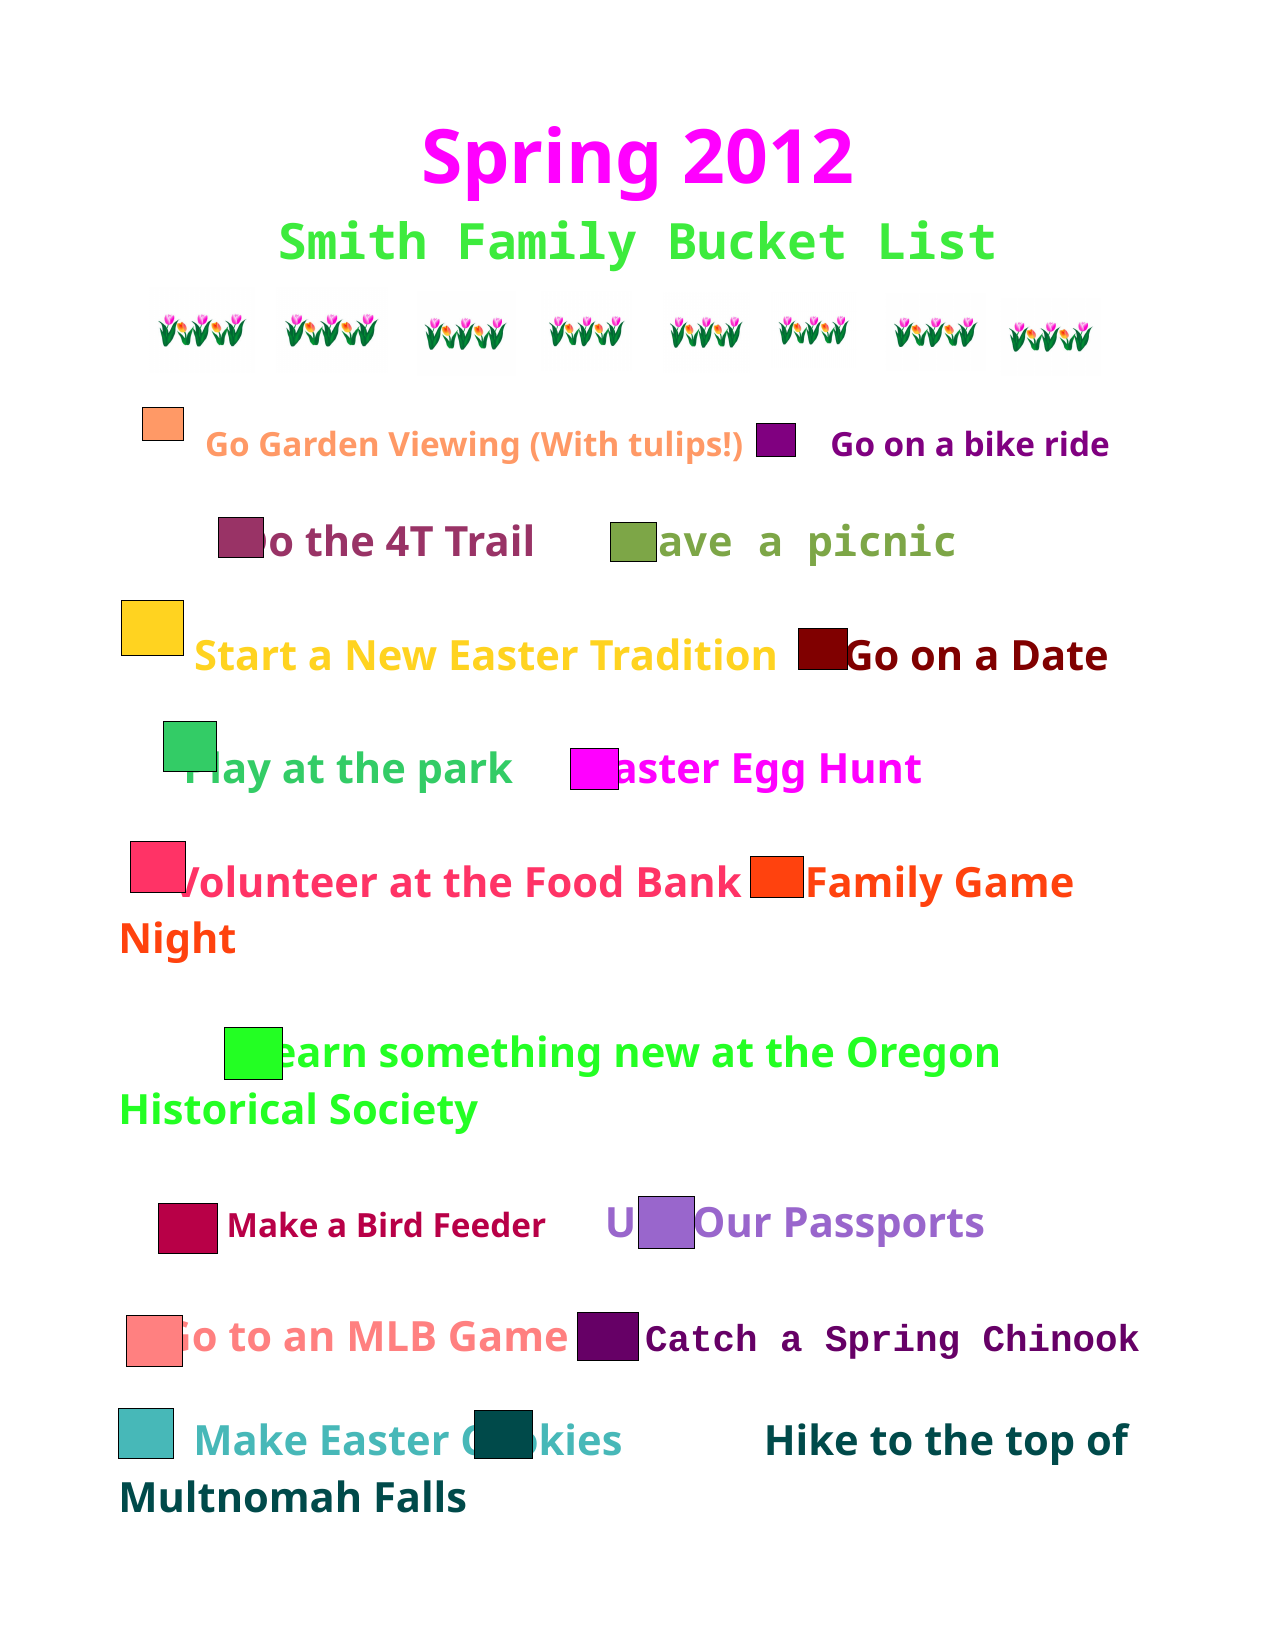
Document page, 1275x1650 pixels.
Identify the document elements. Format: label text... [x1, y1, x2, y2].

picture [885, 293, 987, 371]
text Go to an MLB Game Catch a Spring Chinook [118, 1307, 1157, 1363]
text Smith Family Bucket List [118, 206, 1157, 274]
text Go Garden Viewing (With tulips!) Go on a bike ride [118, 421, 1157, 467]
text Play at the park Easter Egg Hunt [118, 739, 1157, 796]
picture [149, 287, 255, 373]
text Learn something new at the Oregon Historical Society [118, 1023, 1157, 1136]
text Do the 4T Trail Have a picnic [118, 512, 1157, 569]
picture [275, 287, 389, 373]
picture [1000, 298, 1102, 376]
text Make a Bird Feeder Use Our Passports [118, 1193, 1157, 1250]
picture [662, 292, 750, 373]
text Spring 2012 [118, 103, 1157, 206]
text Make Easter Cookies Hike to the top of Multnomah Falls [118, 1411, 1157, 1524]
picture [541, 291, 633, 371]
text Start a New Easter Tradition Go on a Date [118, 626, 1157, 682]
picture [771, 292, 857, 368]
picture [416, 291, 516, 376]
text Volunteer at the Food Bank Family Game Night [118, 853, 1157, 966]
